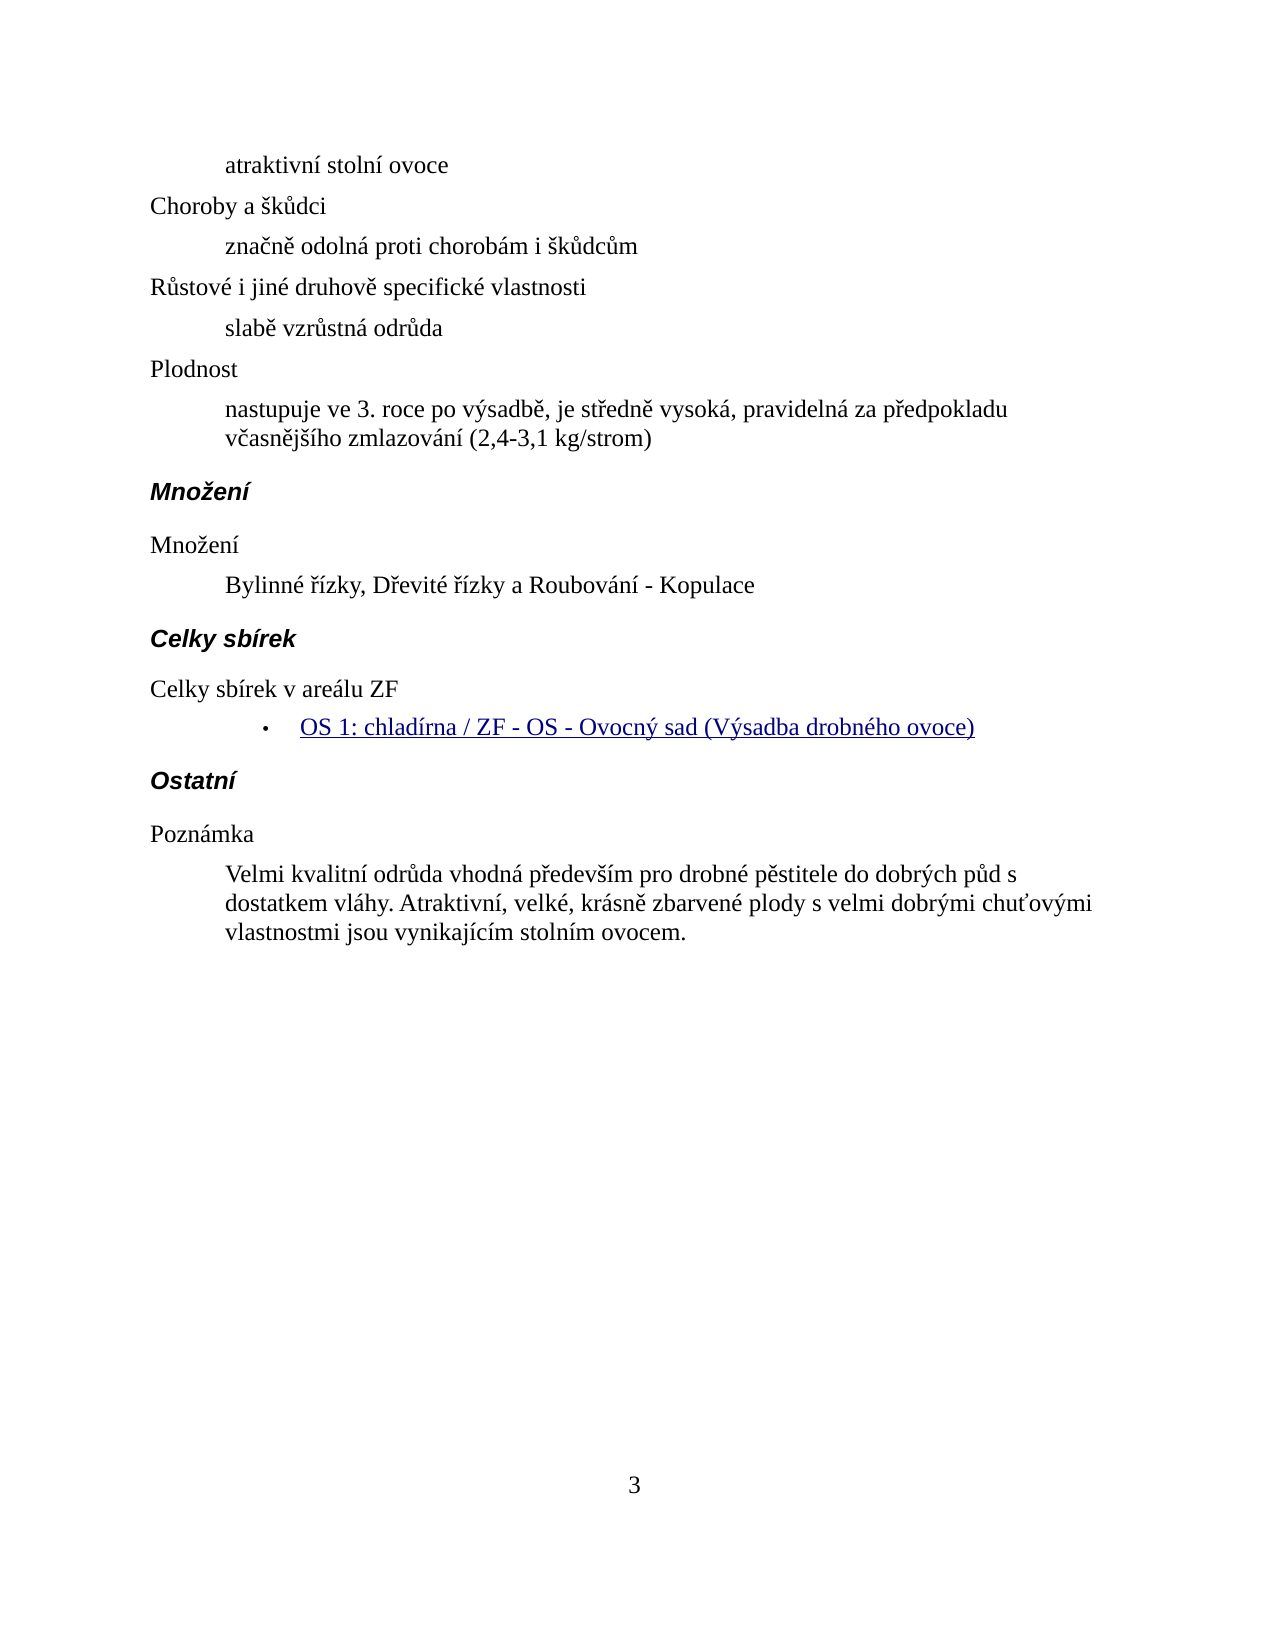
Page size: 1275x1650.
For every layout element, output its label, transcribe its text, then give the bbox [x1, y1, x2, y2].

text Celky sbírek v areálu ZF [150, 674, 1125, 703]
text Růstové i jiné druhově specifické vlastnosti [150, 272, 1125, 301]
text Plodnost [150, 354, 1125, 382]
list OS 1: chladírna / ZF - OS - Ovocný sad (Výsadba drobného ovoce) [262, 712, 1125, 741]
text značně odolná proti chorobám i škůdcům [225, 231, 1125, 260]
text Velmi kvalitní odrůda vhodná především pro drobné pěstitele do dobrých půd s dostatkem vláhy. Atraktivní, velké, krásně zbarvené plody s velmi dobrými chuťovými vlastnostmi jsou vynikajícím stolním ovocem. [225, 859, 1125, 946]
text Bylinné řízky, Dřevité řízky a Roubování - Kopulace [225, 571, 1125, 599]
subtitle Ostatní [150, 766, 1125, 794]
text nastupuje ve 3. roce po výsadbě, je středně vysoká, pravidelná za předpokladu včasnějšího zmlazování (2,4-3,1 kg/strom) [225, 394, 1125, 452]
subtitle Množení [150, 477, 1125, 505]
subtitle Celky sbírek [150, 624, 1125, 653]
text atraktivní stolní ovoce [225, 150, 1125, 179]
text slabě vzrůstná odrůda [225, 313, 1125, 342]
text Množení [150, 530, 1125, 559]
text Choroby a škůdci [150, 191, 1125, 219]
text Poznámka [150, 819, 1125, 848]
